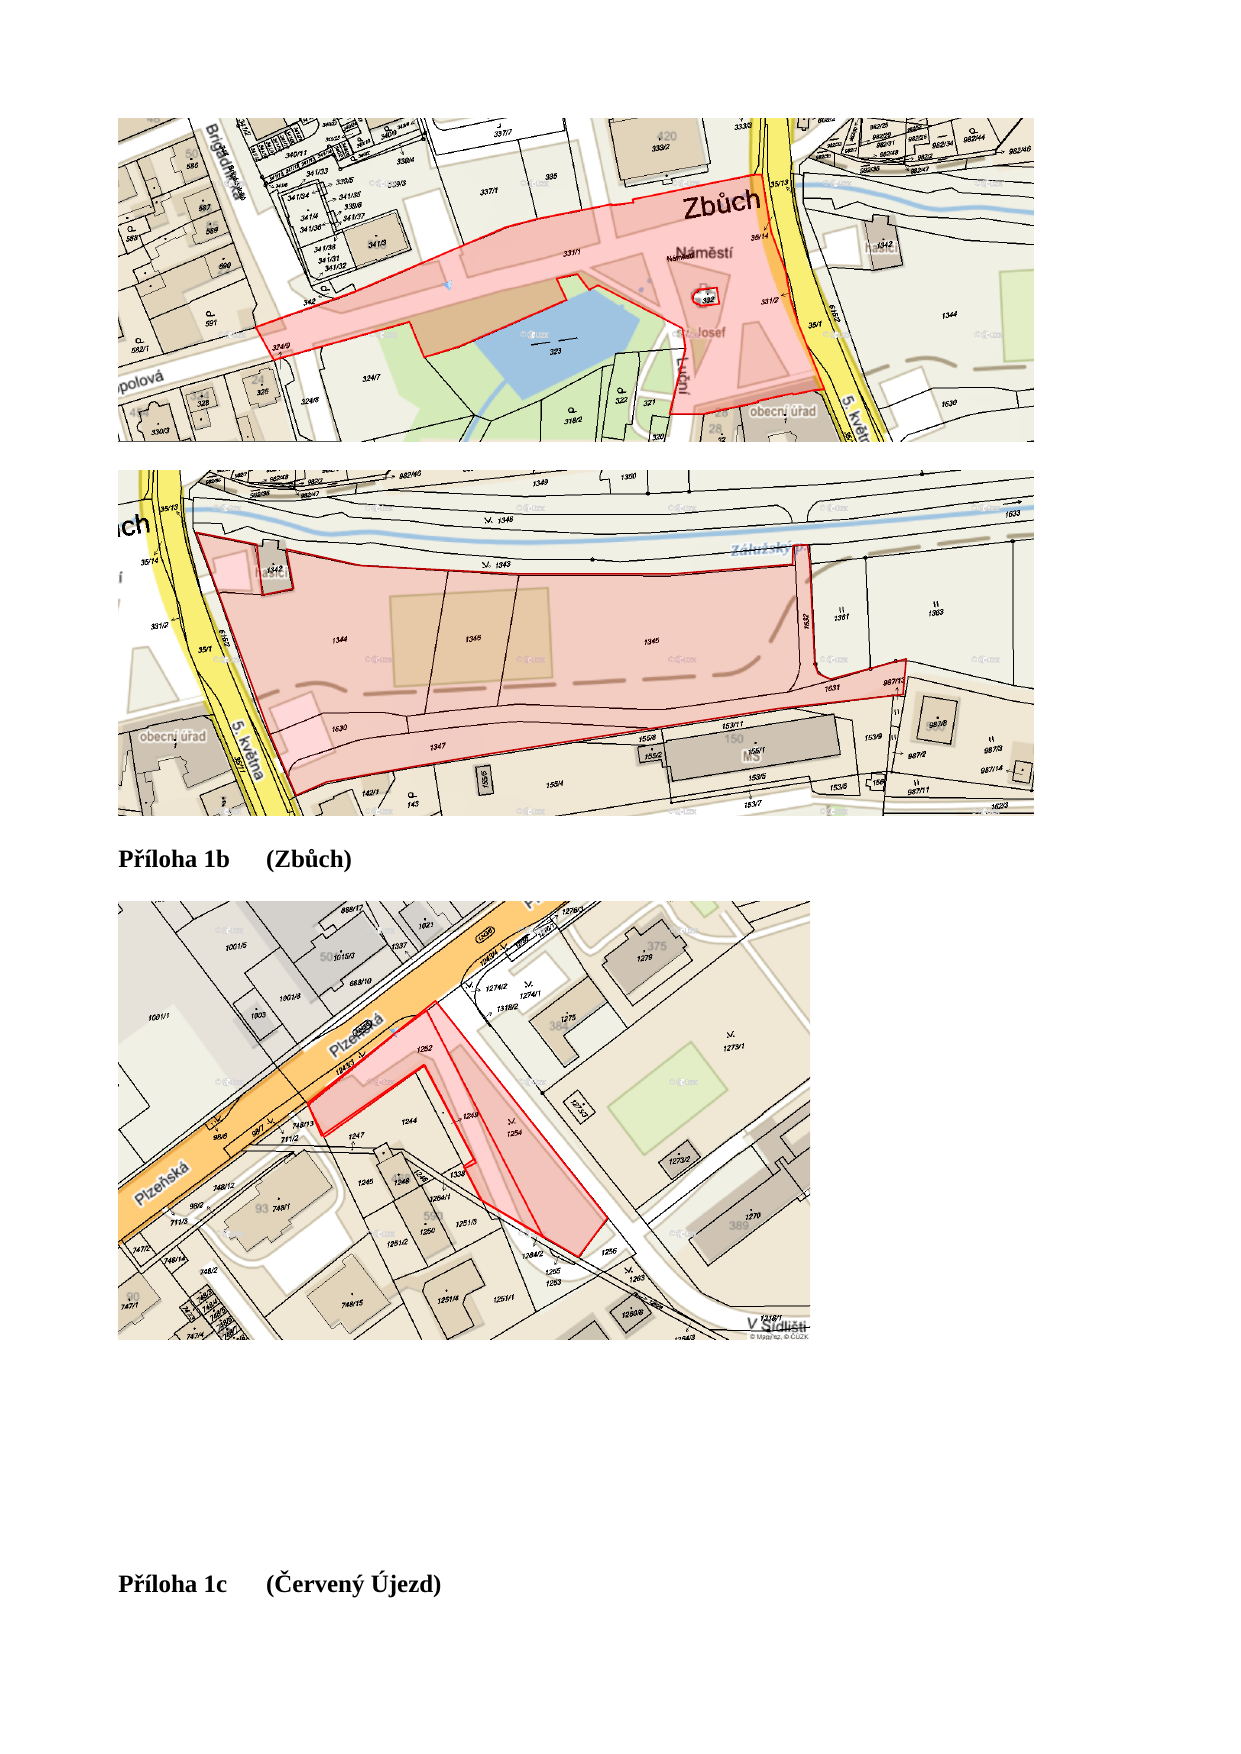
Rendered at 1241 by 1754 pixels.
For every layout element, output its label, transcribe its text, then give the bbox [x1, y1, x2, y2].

text Příloha 1b (Zbůch) [118, 844, 1122, 873]
text Příloha 1c (Červený Újezd) [118, 1569, 1122, 1598]
